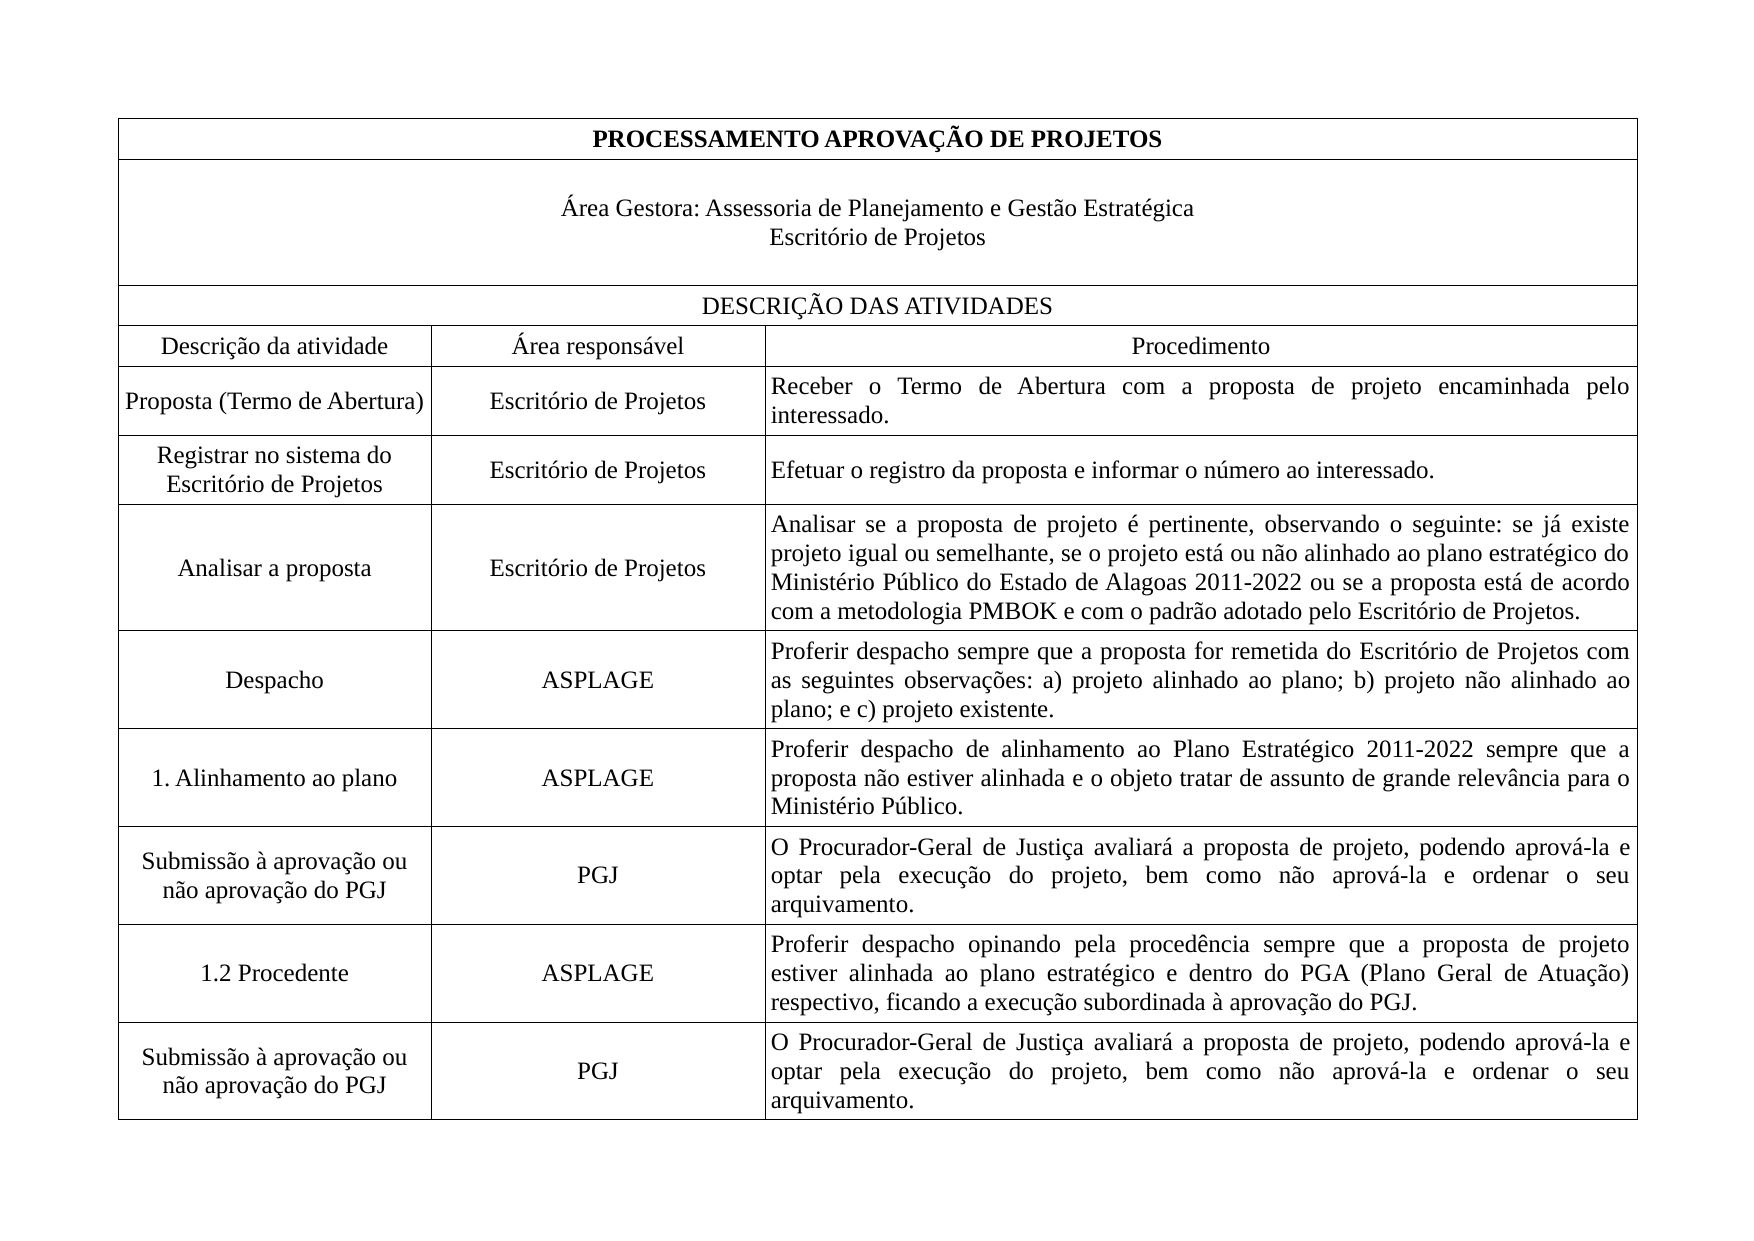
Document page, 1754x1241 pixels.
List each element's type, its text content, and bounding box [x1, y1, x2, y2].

table_cell Proferir despacho sempre que a proposta for remetida do Escritório de Projetos com as seguintes observações: a) projeto alinhado ao plano; b) projeto não alinhado ao plano; e c) projeto existente. [766, 631, 1637, 728]
table_cell 1.2 Procedente [119, 925, 431, 1022]
table_cell Receber o Termo de Abertura com a proposta de projeto encaminhada pelo interessado. [766, 367, 1637, 435]
table_cell Escritório de Projetos [432, 436, 765, 504]
table_cell ASPLAGE [432, 729, 765, 826]
table_cell Área responsável [432, 326, 765, 366]
table_cell Proposta (Termo de Abertura) [119, 367, 431, 435]
table_cell ASPLAGE [432, 925, 765, 1022]
table_cell O Procurador-Geral de Justiça avaliará a proposta de projeto, podendo aprová-la e optar pela execução do projeto, bem como não aprová-la e ordenar o seu arquivamento. [766, 827, 1637, 924]
table_header PROCESSAMENTO APROVAÇÃO DE PROJETOS [119, 119, 1637, 158]
table_cell Registrar no sistema do Escritório de Projetos [119, 436, 431, 504]
table_cell Analisar a proposta [119, 505, 431, 630]
table_cell Área Gestora: Assessoria de Planejamento e Gestão Estratégica Escritório de Projetos [119, 160, 1637, 285]
table_cell Proferir despacho de alinhamento ao Plano Estratégico 2011-2022 sempre que a proposta não estiver alinhada e o objeto tratar de assunto de grande relevância para o Ministério Público. [766, 729, 1637, 826]
table_cell ASPLAGE [432, 631, 765, 728]
table_cell Analisar se a proposta de projeto é pertinente, observando o seguinte: se já existe projeto igual ou semelhante, se o projeto está ou não alinhado ao plano estratégico do Ministério Público do Estado de Alagoas 2011-2022 ou se a proposta está de acordo com a metodologia PMBOK e com o padrão adotado pelo Escritório de Projetos. [766, 505, 1637, 630]
table_cell PGJ [432, 827, 765, 924]
table_cell Procedimento [766, 326, 1637, 366]
table_cell O Procurador-Geral de Justiça avaliará a proposta de projeto, podendo aprová-la e optar pela execução do projeto, bem como não aprová-la e ordenar o seu arquivamento. [766, 1023, 1637, 1119]
table_cell Descrição da atividade [119, 326, 431, 366]
table_cell Efetuar o registro da proposta e informar o número ao interessado. [766, 436, 1637, 504]
table_cell Submissão à aprovação ou não aprovação do PGJ [119, 1023, 431, 1119]
table_cell Escritório de Projetos [432, 505, 765, 630]
table_cell Escritório de Projetos [432, 367, 765, 435]
table_cell PGJ [432, 1023, 765, 1119]
table_cell 1. Alinhamento ao plano [119, 729, 431, 826]
table_cell Submissão à aprovação ou não aprovação do PGJ [119, 827, 431, 924]
table_cell DESCRIÇÃO DAS ATIVIDADES [119, 286, 1637, 325]
table_cell Proferir despacho opinando pela procedência sempre que a proposta de projeto estiver alinhada ao plano estratégico e dentro do PGA (Plano Geral de Atuação) respectivo, ficando a execução subordinada à aprovação do PGJ. [766, 925, 1637, 1022]
table_cell Despacho [119, 631, 431, 728]
